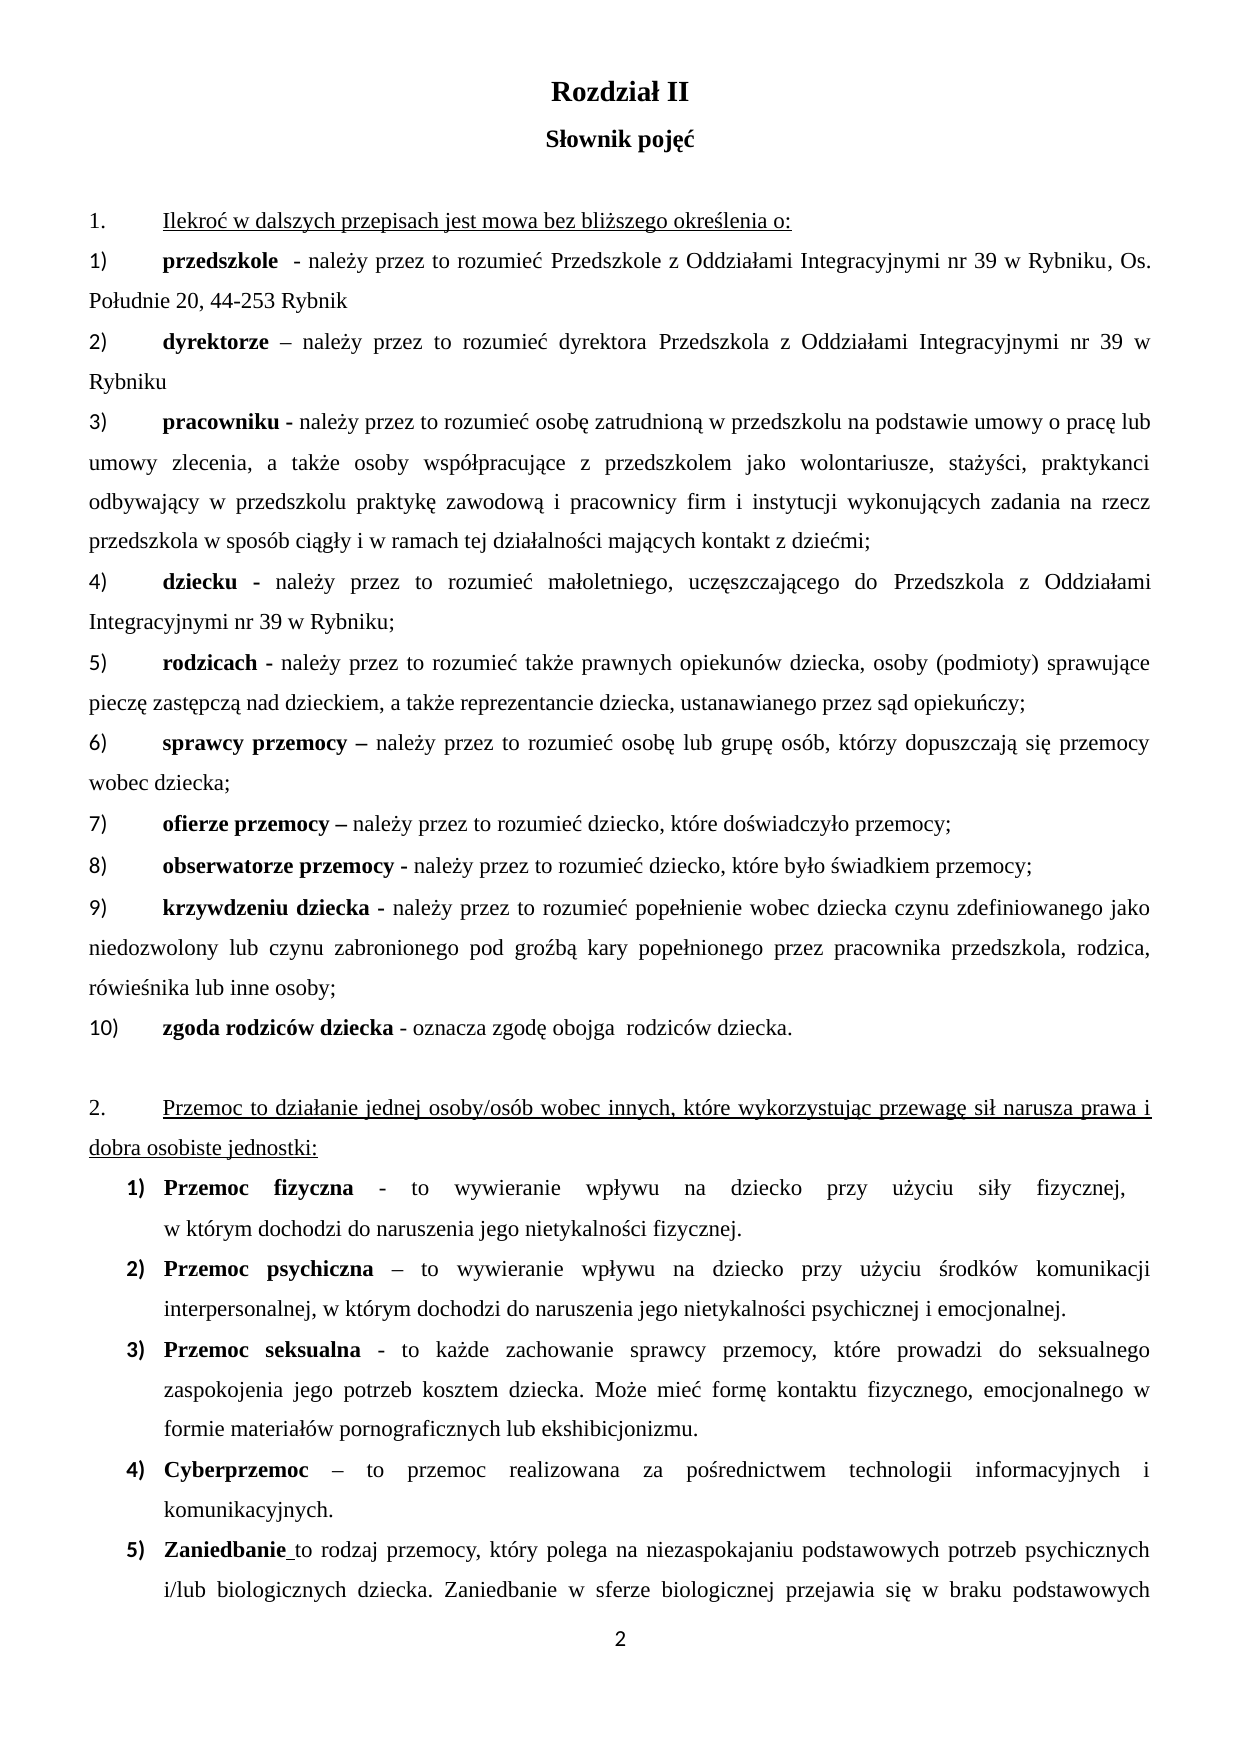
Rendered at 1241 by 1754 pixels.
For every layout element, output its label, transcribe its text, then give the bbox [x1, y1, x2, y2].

list obserwatorze przemocy - należy przez to rozumieć dziecko, które było świadkiem przemocy; [89, 851, 1152, 879]
list sprawcy przemocy – należy przez to rozumieć osobę lub grupę osób, którzy dopuszczają się przemocy wobec dziecka; [89, 728, 1152, 796]
list Cyberprzemoc – to przemoc realizowana za pośrednictwem technologii informacyjnych i komunikacyjnych. [126, 1455, 1152, 1522]
list Zaniedbanie to rodzaj przemocy, który polega na niezaspokajaniu podstawowych potrzeb psychicznych i/lub biologicznych dziecka. Zaniedbanie w sferze biologicznej przejawia się w braku podstawowych [126, 1535, 1152, 1603]
list rodzicach - należy przez to rozumieć także prawnych opiekunów dziecka, osoby (podmioty) sprawujące pieczę zastępczą nad dzieckiem, a także reprezentancie dziecka, ustanawianego przez sąd opiekuńczy; [89, 648, 1152, 715]
list Przemoc to działanie jednej osoby/osób wobec innych, które wykorzystując przewagę sił narusza prawa i dobra osobiste jednostki: [89, 1094, 1152, 1160]
list krzywdzeniu dziecka - należy przez to rozumieć popełnienie wobec dziecka czynu zdefiniowanego jako niedozwolony lub czynu zabronionego pod groźbą kary popełnionego przez pracownika przedszkola, rodzica, rówieśnika lub inne osoby; [89, 893, 1152, 1000]
list Przemoc psychiczna – to wywieranie wpływu na dziecko przy użyciu środków komunikacji interpersonalnej, w którym dochodzi do naruszenia jego nietykalności psychicznej i emocjonalnej. [126, 1254, 1152, 1322]
list dyrektorze – należy przez to rozumieć dyrektora Przedszkola z Oddziałami Integracyjnymi nr 39 w Rybniku [89, 327, 1152, 394]
list dziecku - należy przez to rozumieć małoletniego, uczęszczającego do Przedszkola z Oddziałami Integracyjnymi nr 39 w Rybniku; [89, 567, 1152, 634]
list ofierze przemocy – należy przez to rozumieć dziecko, które doświadczyło przemocy; [89, 809, 1152, 837]
list przedszkole - należy przez to rozumieć Przedszkole z Oddziałami Integracyjnymi nr 39 w Rybniku, Os. Południe 20, 44-253 Rybnik [89, 246, 1152, 314]
list Ilekroć w dalszych przepisach jest mowa bez bliższego określenia o: [89, 207, 1152, 233]
list Przemoc fizyczna - to wywieranie wpływu na dziecko przy użyciu siły fizycznej, w którym dochodzi do naruszenia jego nietykalności fizycznej. [126, 1173, 1152, 1241]
list pracowniku - należy przez to rozumieć osobę zatrudnioną w przedszkolu na podstawie umowy o pracę lub umowy zlecenia, a także osoby współpracujące z przedszkolem jako wolontariusze, stażyści, praktykanci odbywający w przedszkolu praktykę zawodową i pracownicy firm i instytucji wykonujących zadania na rzecz przedszkola w sposób ciągły i w ramach tej działalności mających kontakt z dziećmi; [89, 407, 1152, 554]
list Rozdział II [89, 74, 1152, 107]
list Słownik pojęć [89, 124, 1152, 153]
list zgoda rodziców dziecka - oznacza zgodę obojga rodziców dziecka. [89, 1013, 1152, 1041]
list Przemoc seksualna - to każde zachowanie sprawcy przemocy, które prowadzi do seksualnego zaspokojenia jego potrzeb kosztem dziecka. Może mieć formę kontaktu fizycznego, emocjonalnego w formie materiałów pornograficznych lub ekshibicjonizmu. [126, 1335, 1152, 1442]
